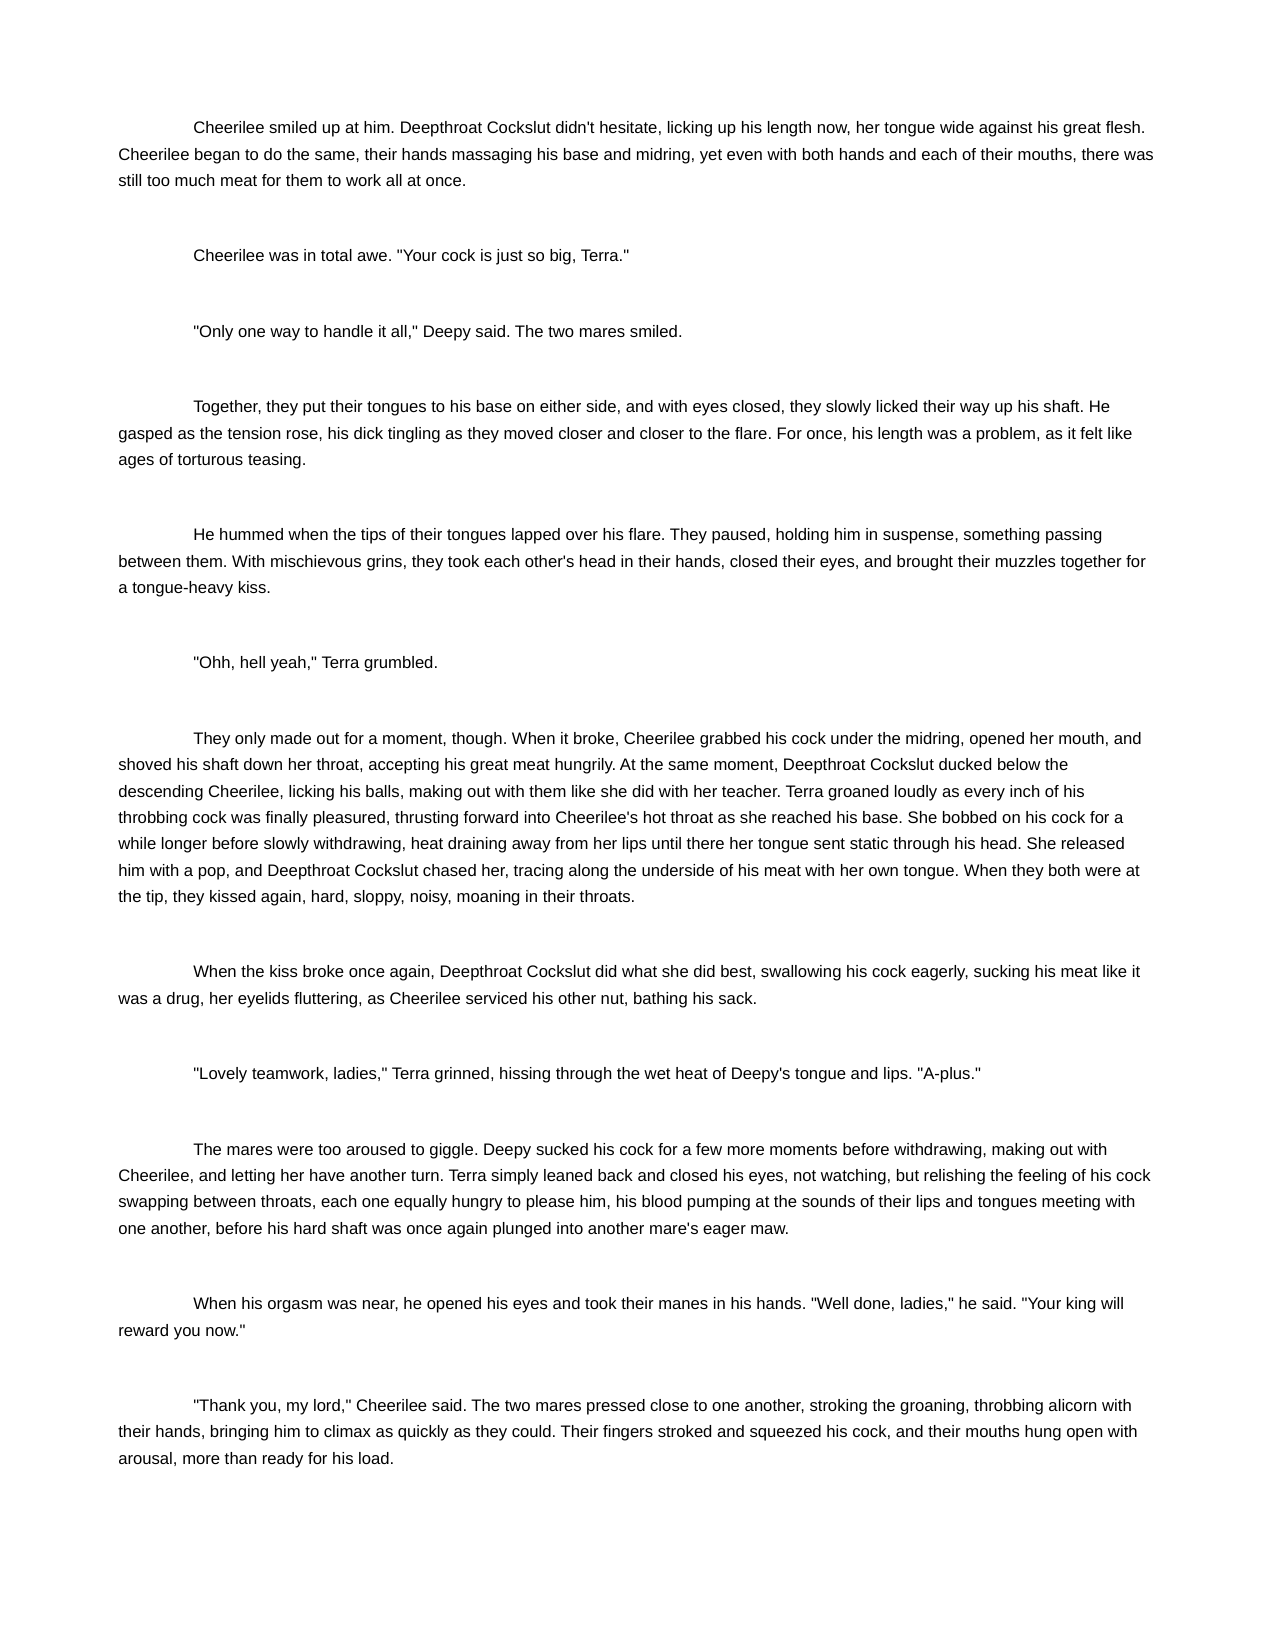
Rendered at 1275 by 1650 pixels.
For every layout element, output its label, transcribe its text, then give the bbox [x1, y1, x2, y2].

text When the kiss broke once again, Deepthroat Cockslut did what she did best, swallowing his cock eagerly, sucking his meat like it was a drug, her eyelids fluttering, as Cheerilee serviced his other nut, bathing his sack. [118, 962, 1157, 1008]
text "Only one way to handle it all," Deepy said. The two mares smiled. [118, 322, 1157, 341]
text Cheerilee was in total awe. "Your cock is just so big, Terra." [118, 246, 1157, 265]
text They only made out for a moment, though. When it broke, Cheerilee grabbed his cock under the midring, opened her mouth, and shoved his shaft down her throat, accepting his great meat hungrily. At the same moment, Deepthroat Cockslut ducked below the descending Cheerilee, licking his balls, making out with them like she did with her teacher. Terra groaned loudly as every inch of his throbbing cock was finally pleasured, thrusting forward into Cheerilee's hot throat as she reached his base. She bobbed on his cock for a while longer before slowly withdrawing, heat draining away from her lips until there her tongue sent static through his head. She released him with a pop, and Deepthroat Cockslut chased her, tracing along the underside of his meat with her own tongue. When they both were at the tip, they kissed again, hard, sloppy, noisy, moaning in their throats. [118, 729, 1157, 906]
text Together, they put their tongues to his base on either side, and with eyes closed, they slowly licked their way up his shaft. He gasped as the tension rose, his dick tingling as they moved closer and closer to the flare. For once, his length was a problem, as it felt like ages of torturous teasing. [118, 397, 1157, 469]
text The mares were too aroused to giggle. Deepy sucked his cock for a few more moments before withdrawing, making out with Cheerilee, and letting her have another turn. Terra simply leaned back and closed his eyes, not watching, but relishing the feeling of his cock swapping between throats, each one equally hungry to please him, his blood pumping at the sounds of their lips and tongues meeting with one another, before his hard shaft was once again plunged into another mare's eager maw. [118, 1139, 1157, 1238]
text "Ohh, hell yeah," Terra grumbled. [118, 653, 1157, 672]
text "Thank you, my lord," Cheerilee said. The two mares pressed close to one another, stroking the groaning, throbbing alicorn with their hands, bringing him to climax as quickly as they could. Their fingers stroked and squeezed his cock, and their mouths hung open with arousal, more than ready for his load. [118, 1396, 1157, 1468]
text Cheerilee smiled up at him. Deepthroat Cockslut didn't hesitate, licking up his length now, her tongue wide against his great flesh. Cheerilee began to do the same, their hands massaging his base and midring, yet even with both hands and each of their mouths, there was still too much meat for them to work all at once. [118, 118, 1157, 190]
text "Lovely teamwork, ladies," Terra grinned, hissing through the wet heat of Deepy's tongue and lips. "A-plus." [118, 1064, 1157, 1083]
text When his orgasm was near, he opened his eyes and took their manes in his hands. "Well done, ladies," he said. "Your king will reward you now." [118, 1294, 1157, 1339]
text He hummed when the tips of their tongues lapped over his flare. They paused, holding him in suspense, something passing between them. With mischievous grins, they took each other's head in their hands, closed their eyes, and brought their muzzles together for a tongue-heavy kiss. [118, 525, 1157, 597]
